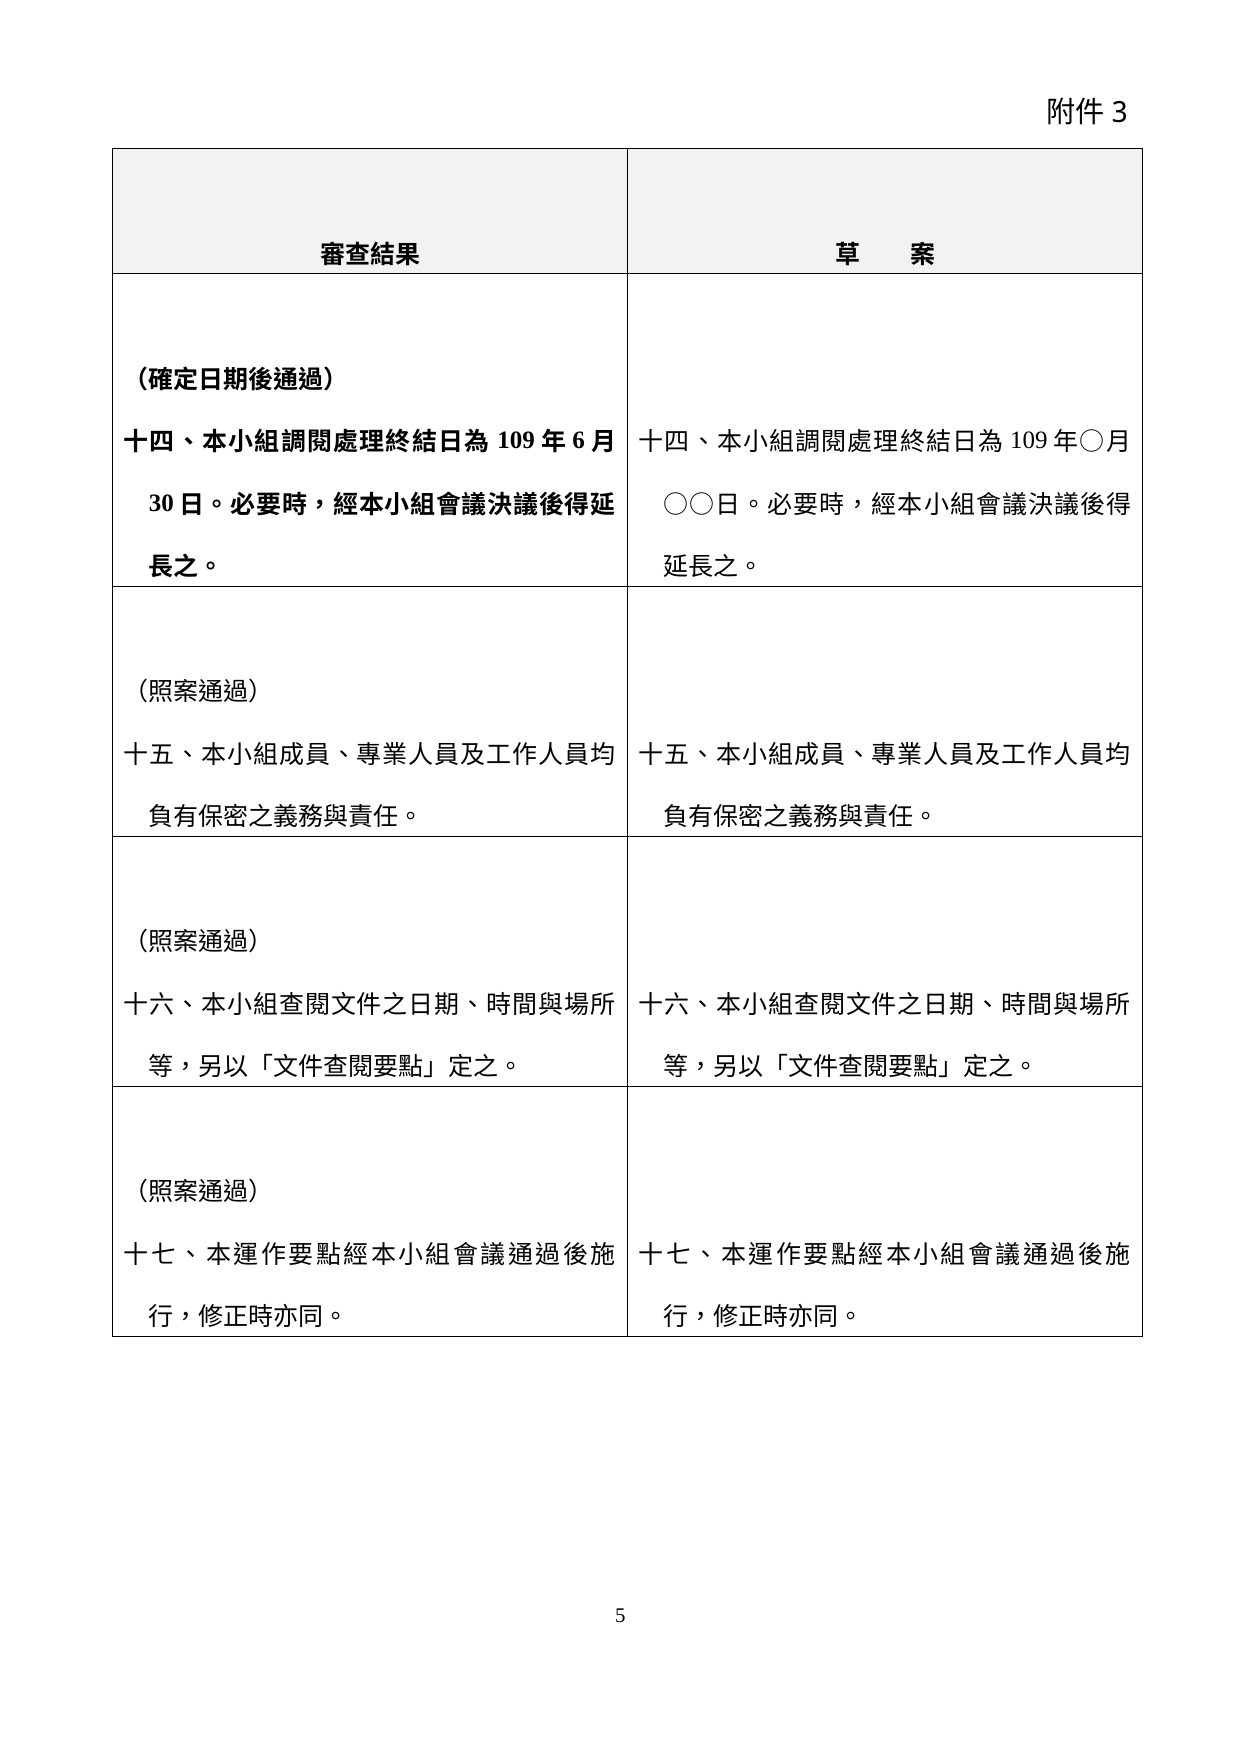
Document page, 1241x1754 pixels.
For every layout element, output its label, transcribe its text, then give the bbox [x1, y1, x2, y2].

table_cell （照案通過） 十五、本小組成員、專業人員及工作人員均負有保密之義務與責任。 [113, 587, 627, 836]
table_cell 十五、本小組成員、專業人員及工作人員均負有保密之義務與責任。 [628, 587, 1142, 836]
table_cell （照案通過） 十七、本運作要點經本小組會議通過後施行，修正時亦同。 [113, 1087, 627, 1336]
table_cell （確定日期後通過） 十四、本小組調閱處理終結日為109年6月30日。必要時，經本小組會議決議後得延長之。 [113, 274, 627, 586]
table_cell 十四、本小組調閱處理終結日為109年○月○○日。必要時，經本小組會議決議後得延長之。 [628, 274, 1142, 586]
table_cell 十七、本運作要點經本小組會議通過後施行，修正時亦同。 [628, 1087, 1142, 1336]
table_header 草 案 [628, 149, 1142, 273]
table_cell 十六、本小組查閱文件之日期、時間與場所等，另以「文件查閱要點」定之。 [628, 837, 1142, 1086]
table_cell （照案通過） 十六、本小組查閱文件之日期、時間與場所等，另以「文件查閱要點」定之。 [113, 837, 627, 1086]
table_header 審查結果 [113, 149, 627, 273]
